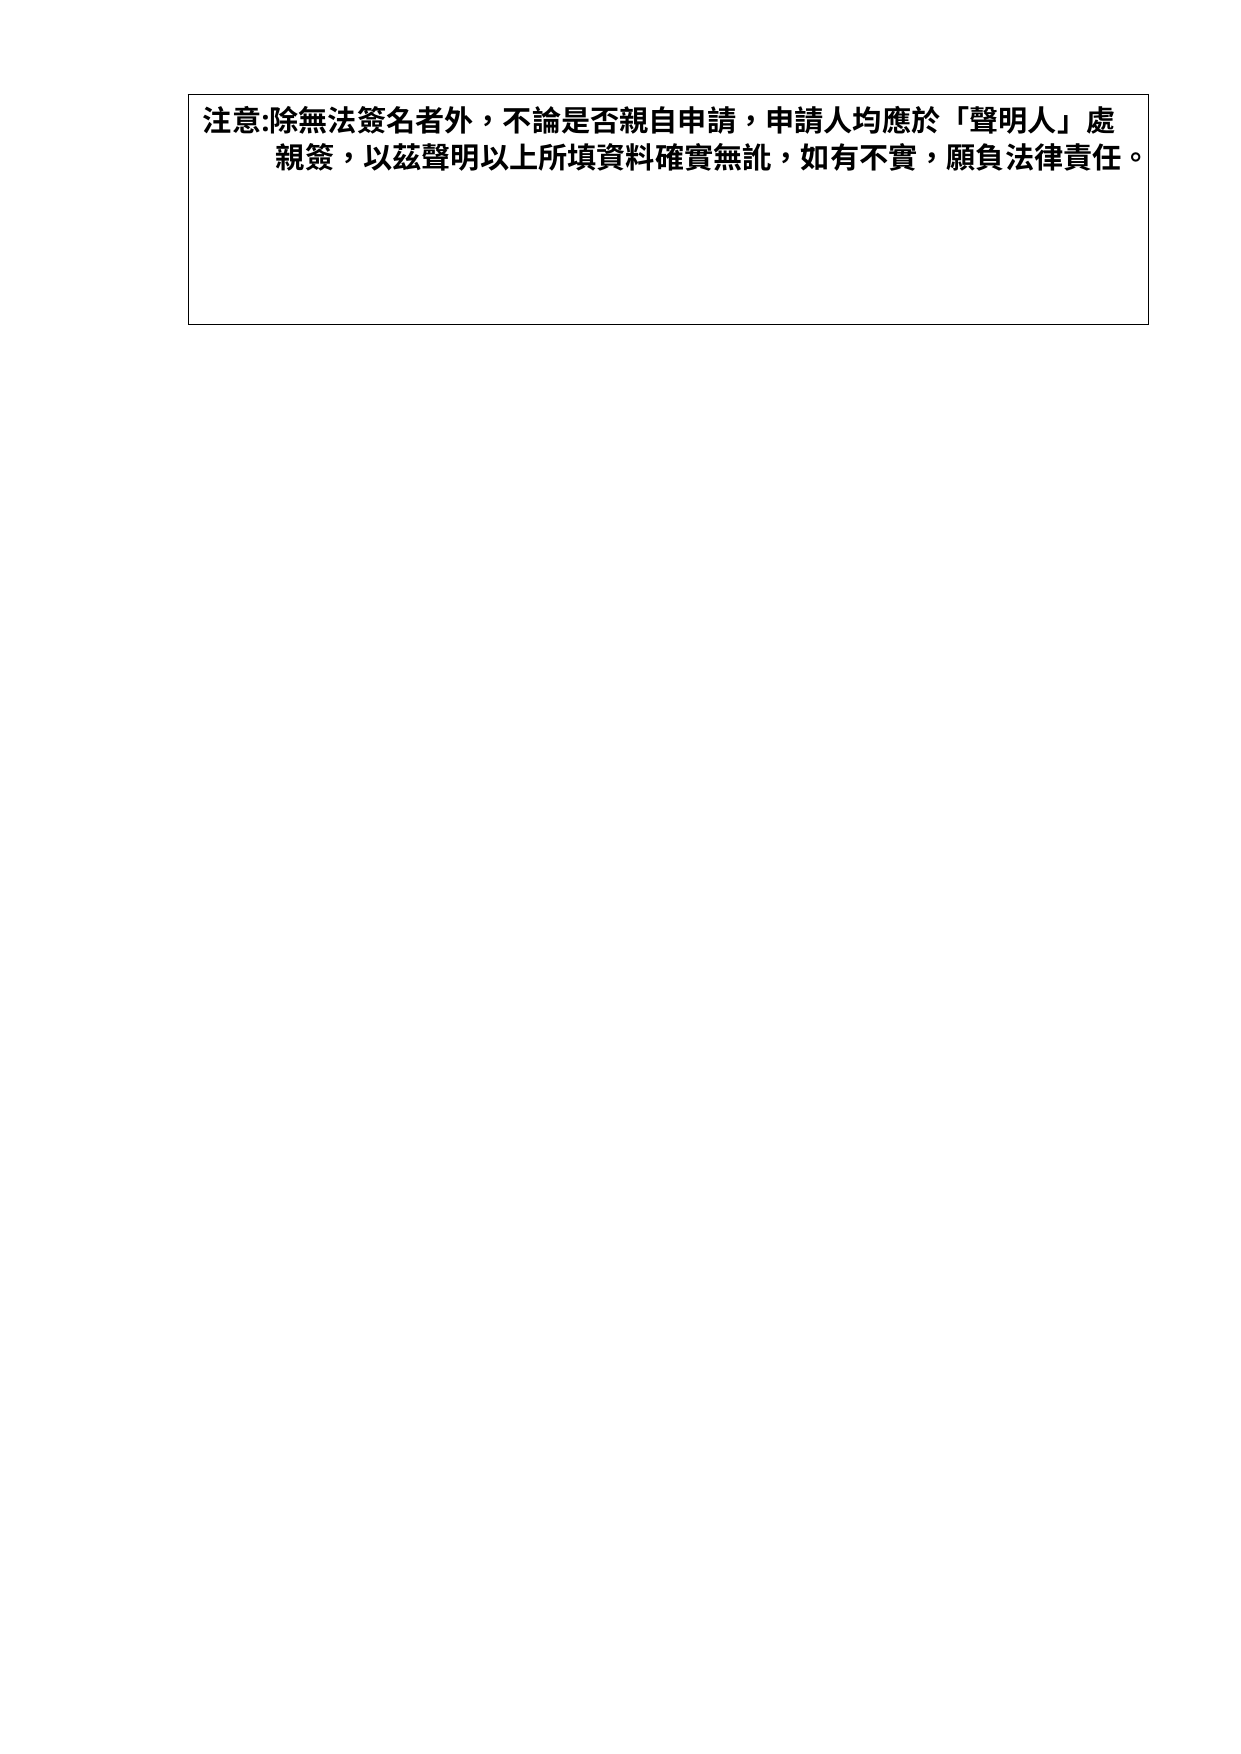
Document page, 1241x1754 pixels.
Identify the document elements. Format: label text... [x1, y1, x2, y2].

text 注意:除無法簽名者外，不論是否親自申請，申請人均應於「聲明人」處親簽，以茲聲明以上所填資料確實無訛，如有不實，願負法律責任。 [203, 101, 1133, 176]
